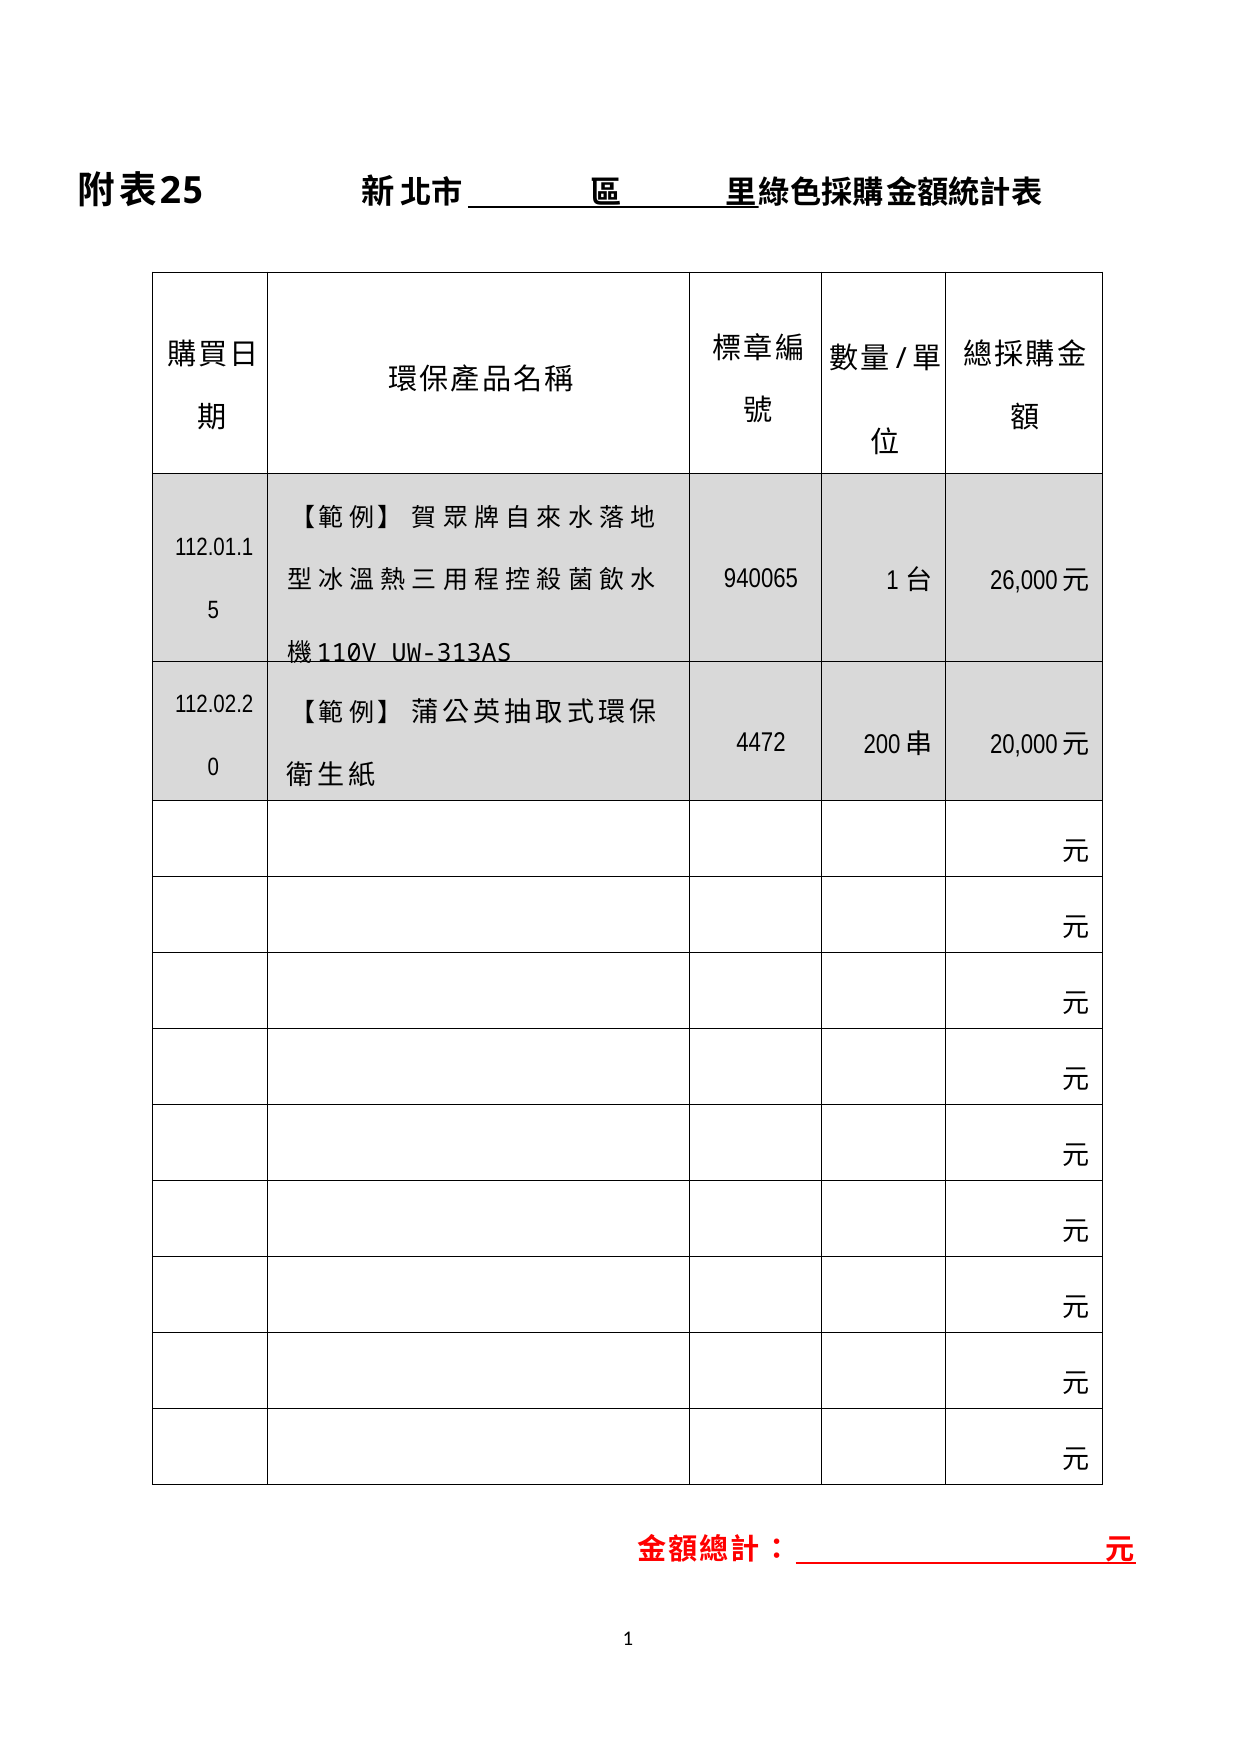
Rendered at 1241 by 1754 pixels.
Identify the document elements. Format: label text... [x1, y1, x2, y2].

table_cell [822, 1105, 945, 1180]
table_cell [822, 953, 945, 1028]
table_cell [822, 877, 945, 952]
table_cell 元 [946, 1257, 1102, 1332]
text 金額總計： 元 [75, 1505, 1136, 1567]
table_cell [153, 877, 267, 952]
table_cell 1台 [822, 474, 945, 661]
table_cell 元 [946, 953, 1102, 1028]
table_cell 元 [946, 1029, 1102, 1104]
table_cell [268, 1333, 689, 1408]
table_header 環保產品名稱 [268, 273, 689, 473]
table_cell [690, 1181, 821, 1256]
table_cell [822, 1257, 945, 1332]
table_cell [268, 953, 689, 1028]
table_cell [822, 801, 945, 876]
table_cell [268, 1181, 689, 1256]
table_header 數量/單位 [822, 273, 945, 473]
table_cell 元 [946, 1105, 1102, 1180]
table_cell 元 [946, 1409, 1102, 1484]
table_cell 元 [946, 1333, 1102, 1408]
table_cell [690, 1105, 821, 1180]
table_cell [268, 1257, 689, 1332]
table_cell 【範例】賀眾牌自來水落地型冰溫熱三用程控殺菌飲水機110V UW-313AS [268, 474, 689, 661]
table_cell [822, 1333, 945, 1408]
table_cell 元 [946, 877, 1102, 952]
text 附表25 新北市 區 里綠色採購金額統計表 [75, 107, 1179, 232]
table_cell [822, 1409, 945, 1484]
table_cell 元 [946, 1181, 1102, 1256]
table_cell 200串 [822, 662, 945, 800]
table_cell [690, 1409, 821, 1484]
table_cell 20,000元 [946, 662, 1102, 800]
table_cell 940065 [690, 474, 821, 661]
table_cell [268, 801, 689, 876]
table_cell [822, 1029, 945, 1104]
table_cell [268, 1409, 689, 1484]
table_cell 26,000元 [946, 474, 1102, 661]
table_cell [153, 1333, 267, 1408]
table_cell [153, 1257, 267, 1332]
table_cell 112.01.15 [153, 474, 267, 661]
table_cell [690, 1029, 821, 1104]
table_cell [268, 877, 689, 952]
table_cell [822, 1181, 945, 1256]
table_cell [690, 953, 821, 1028]
table_cell [690, 801, 821, 876]
table_cell 112.02.20 [153, 662, 267, 800]
table_cell [153, 1105, 267, 1180]
table_cell [153, 1181, 267, 1256]
table_cell [153, 801, 267, 876]
table_cell 元 [946, 801, 1102, 876]
table_header 總採購金額 [946, 273, 1102, 473]
table_cell [153, 1029, 267, 1104]
table_cell [153, 953, 267, 1028]
table_cell [690, 1333, 821, 1408]
table_cell [268, 1029, 689, 1104]
table_cell [690, 1257, 821, 1332]
table_cell [268, 1105, 689, 1180]
table_cell [690, 877, 821, 952]
table_header 標章編號 [690, 273, 821, 473]
table_cell [153, 1409, 267, 1484]
table_cell 【範例】蒲公英抽取式環保衛生紙 [268, 662, 689, 800]
table_cell 4472 [690, 662, 821, 800]
table_header 購買日期 [153, 273, 267, 473]
